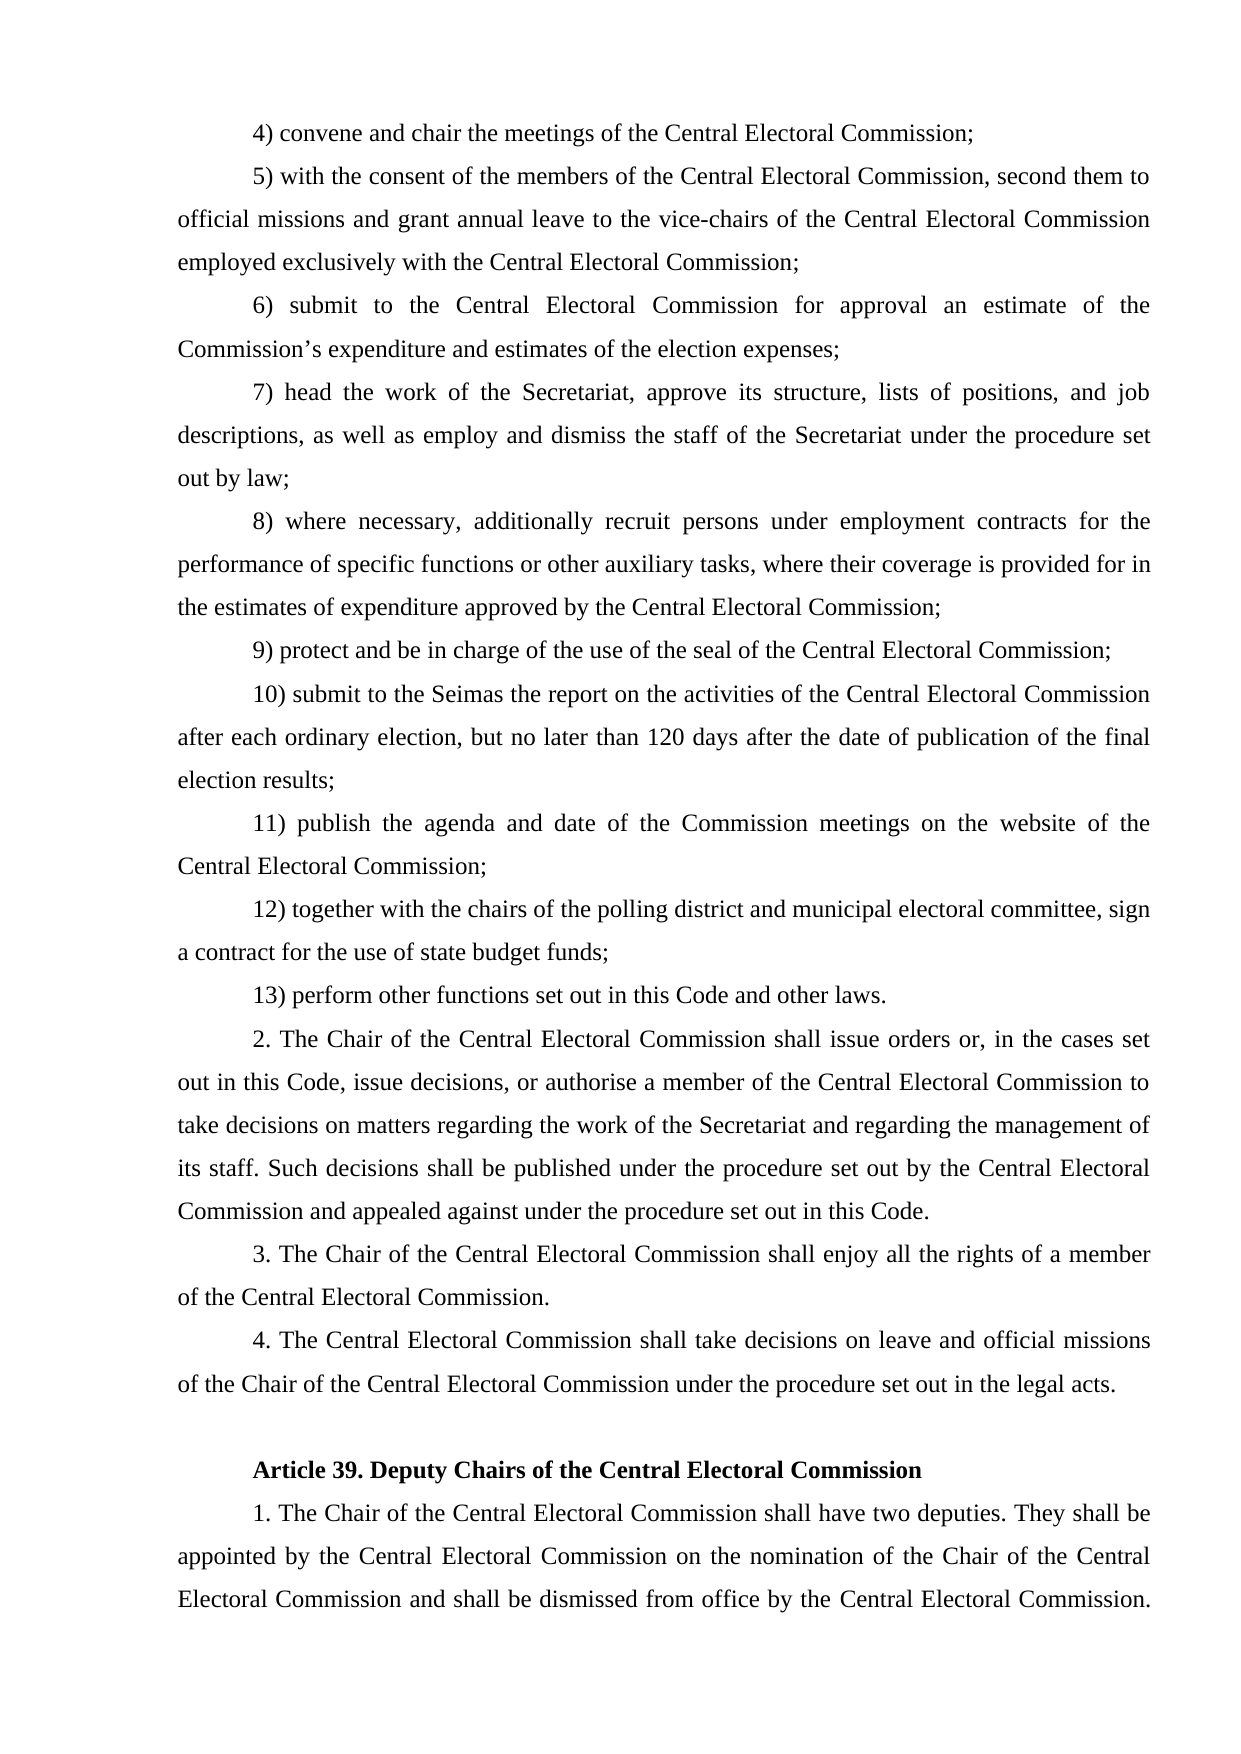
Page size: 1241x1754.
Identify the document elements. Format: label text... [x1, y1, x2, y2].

text 13) perform other functions set out in this Code and other laws. [177, 981, 1152, 1009]
text 3. The Chair of the Central Electoral Commission shall enjoy all the rights of a member of the Central Electoral Commission. [177, 1239, 1152, 1311]
text 4. The Central Electoral Commission shall take decisions on leave and official missions of the Chair of the Central Electoral Commission under the procedure set out in the legal acts. [177, 1326, 1152, 1397]
text Article 39. Deputy Chairs of the Central Electoral Commission [177, 1455, 1152, 1484]
text 6) submit to the Central Electoral Commission for approval an estimate of the Commission’s expenditure and estimates of the election expenses; [177, 291, 1152, 362]
text 7) head the work of the Secretariat, approve its structure, lists of positions, and job descriptions, as well as employ and dismiss the staff of the Secretariat under the procedure set out by law; [177, 377, 1152, 492]
text 2. The Chair of the Central Electoral Commission shall issue orders or, in the cases set out in this Code, issue decisions, or authorise a member of the Central Electoral Commission to take decisions on matters regarding the work of the Secretariat and regarding the management of its staff. Such decisions shall be published under the procedure set out by the Central Electoral Commission and appealed against under the procedure set out in this Code. [177, 1024, 1152, 1225]
text 10) submit to the Seimas the report on the activities of the Central Electoral Commission after each ordinary election, but no later than 120 days after the date of publication of the final election results; [177, 679, 1152, 794]
text 9) protect and be in charge of the use of the seal of the Central Electoral Commission; [177, 636, 1152, 664]
text 5) with the consent of the members of the Central Electoral Commission, second them to official missions and grant annual leave to the vice-chairs of the Central Electoral Commission employed exclusively with the Central Electoral Commission; [177, 161, 1152, 276]
text 1. The Chair of the Central Electoral Commission shall have two deputies. They shall be appointed by the Central Electoral Commission on the nomination of the Chair of the Central Electoral Commission and shall be dismissed from office by the Central Electoral Commission. [177, 1498, 1152, 1613]
text 11) publish the agenda and date of the Commission meetings on the website of the Central Electoral Commission; [177, 808, 1152, 880]
text 4) convene and chair the meetings of the Central Electoral Commission; [177, 118, 1152, 147]
text 8) where necessary, additionally recruit persons under employment contracts for the performance of specific functions or other auxiliary tasks, where their coverage is provided for in the estimates of expenditure approved by the Central Electoral Commission; [177, 506, 1152, 621]
text 12) together with the chairs of the polling district and municipal electoral committee, sign a contract for the use of state budget funds; [177, 894, 1152, 966]
